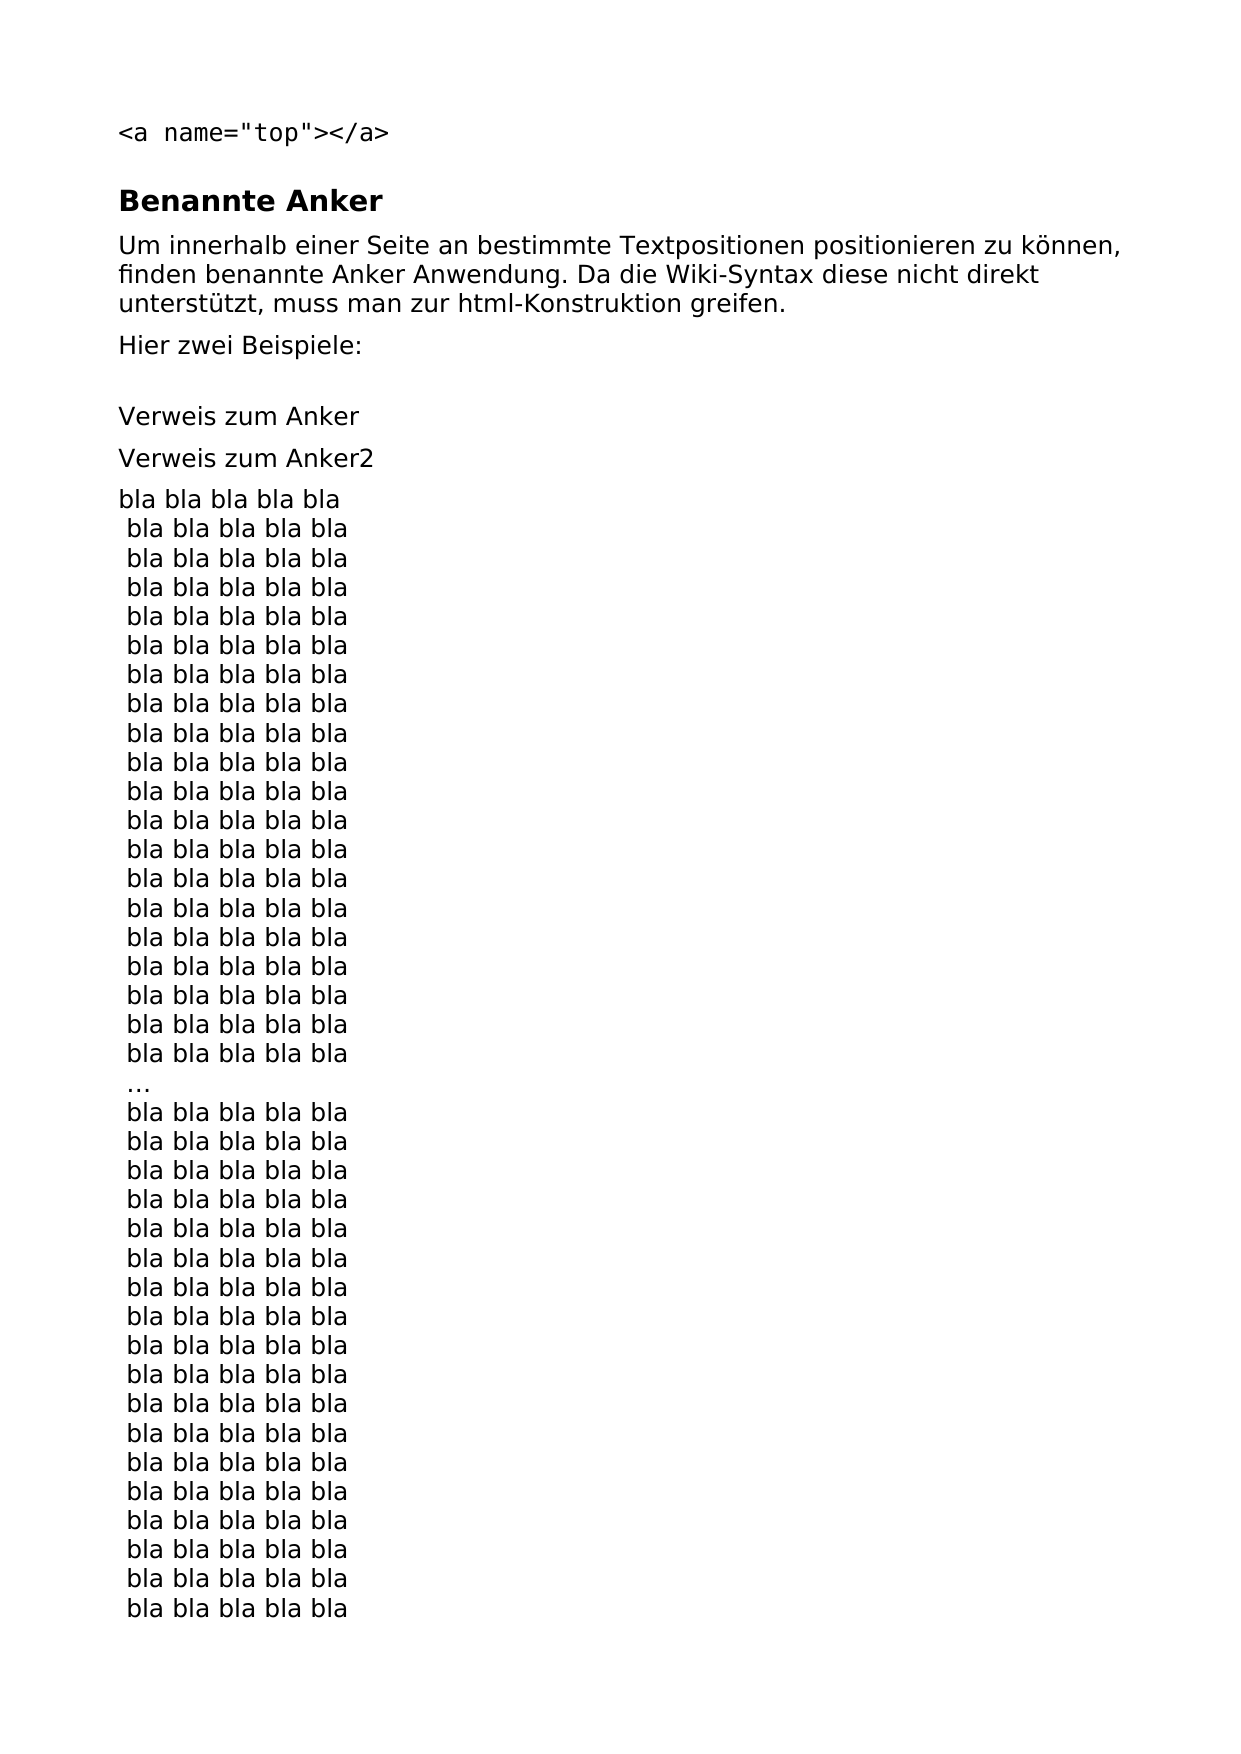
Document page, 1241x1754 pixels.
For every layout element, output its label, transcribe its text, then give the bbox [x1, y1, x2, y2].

text Verweis zum Anker [118, 402, 1122, 431]
subtitle Benannte Anker [118, 185, 1122, 219]
text Hier zwei Beispiele: [118, 331, 1122, 389]
text Verweis zum Anker2 [118, 444, 1122, 473]
text Um innerhalb einer Seite an bestimmte Textpositionen positionieren zu können, finden benannte Anker Anwendung. Da die Wiki-Syntax diese nicht direkt unterstützt, muss man zur html-Konstruktion greifen. [118, 231, 1122, 319]
text <a name="top"></a> [118, 118, 1122, 147]
text bla bla bla bla bla bla bla bla bla bla bla bla bla bla bla bla bla bla bla bla bla bla bla bla bla bla bla bla bla bla bla bla bla bla bla bla bla bla bla bla bla bla bla bla bla bla bla bla bla bla bla bla bla bla bla bla bla bla bla bla bla bla bla bla bla bla bla bla bla bla bla bla bla bla bla bla bla bla bla bla bla bla bla bla bla bla bla bla bla bla bla bla bla bla bla bla bla bla bla bla … bla bla bla bla bla bla bla bla bla bla bla bla bla bla bla bla bla bla bla bla bla bla bla bla bla bla bla bla bla bla bla bla bla bla bla bla bla bla bla bla bla bla bla bla bla bla bla bla bla bla bla bla bla bla bla bla bla bla bla bla bla bla bla bla bla bla bla bla bla bla bla bla bla bla bla bla bla bla bla bla bla bla bla bla bla bla bla bla bla bla [118, 485, 1122, 1623]
